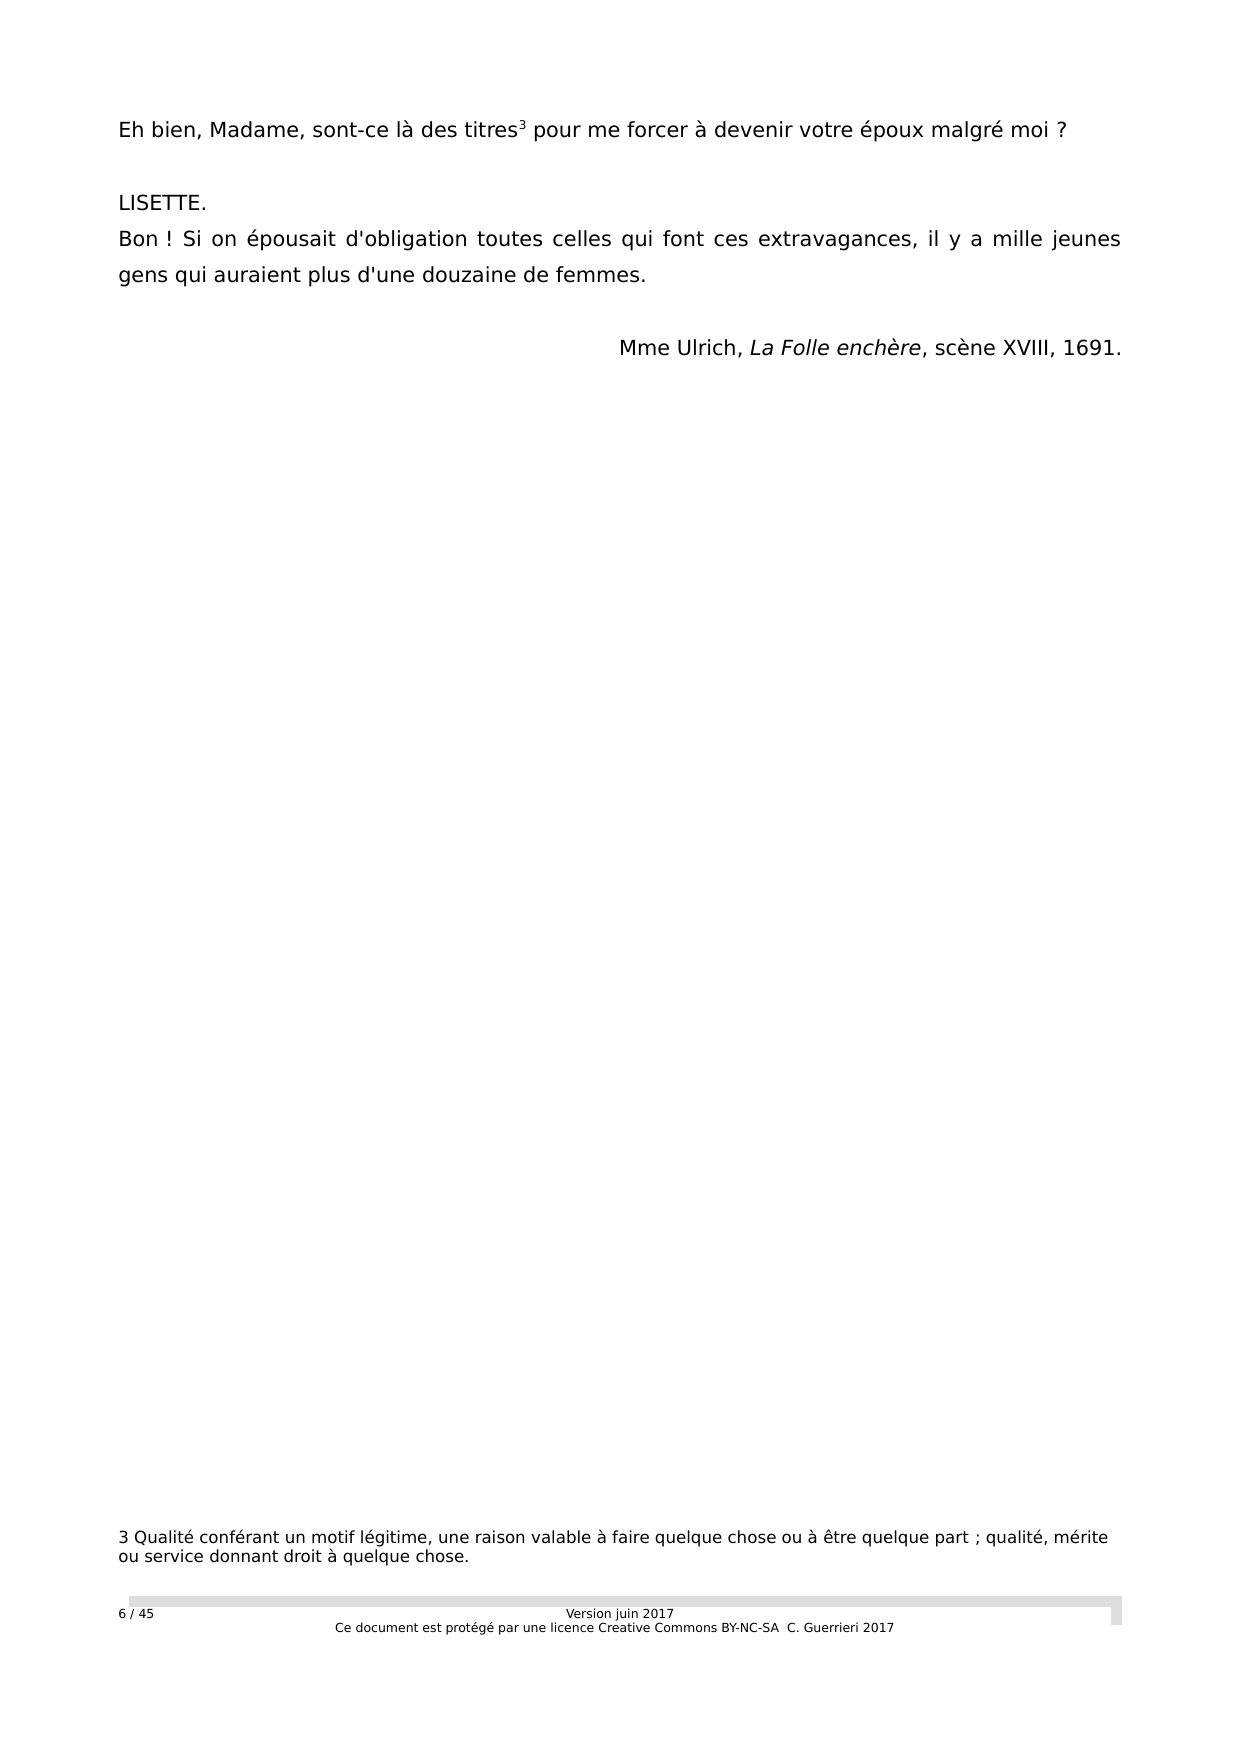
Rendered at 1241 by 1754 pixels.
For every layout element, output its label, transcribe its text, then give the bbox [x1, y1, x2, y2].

text Qualité conférant un motif légitime, une raison valable à faire quelque chose ou à être quelque part ; qualité, mérite ou service donnant droit à quelque chose. [118, 1528, 1122, 1567]
text Mme Ulrich, La Folle enchère, scène XVIII, 1691. [118, 336, 1122, 361]
text LISETTE. [118, 191, 1122, 215]
text Eh bien, Madame, sont-ce là des titres pour me forcer à devenir votre époux malgré moi ? [118, 118, 1122, 142]
text Bon ! Si on épousait d'obligation toutes celles qui font ces extravagances, il y a mille jeunes gens qui auraient plus d'une douzaine de femmes. [118, 227, 1122, 288]
